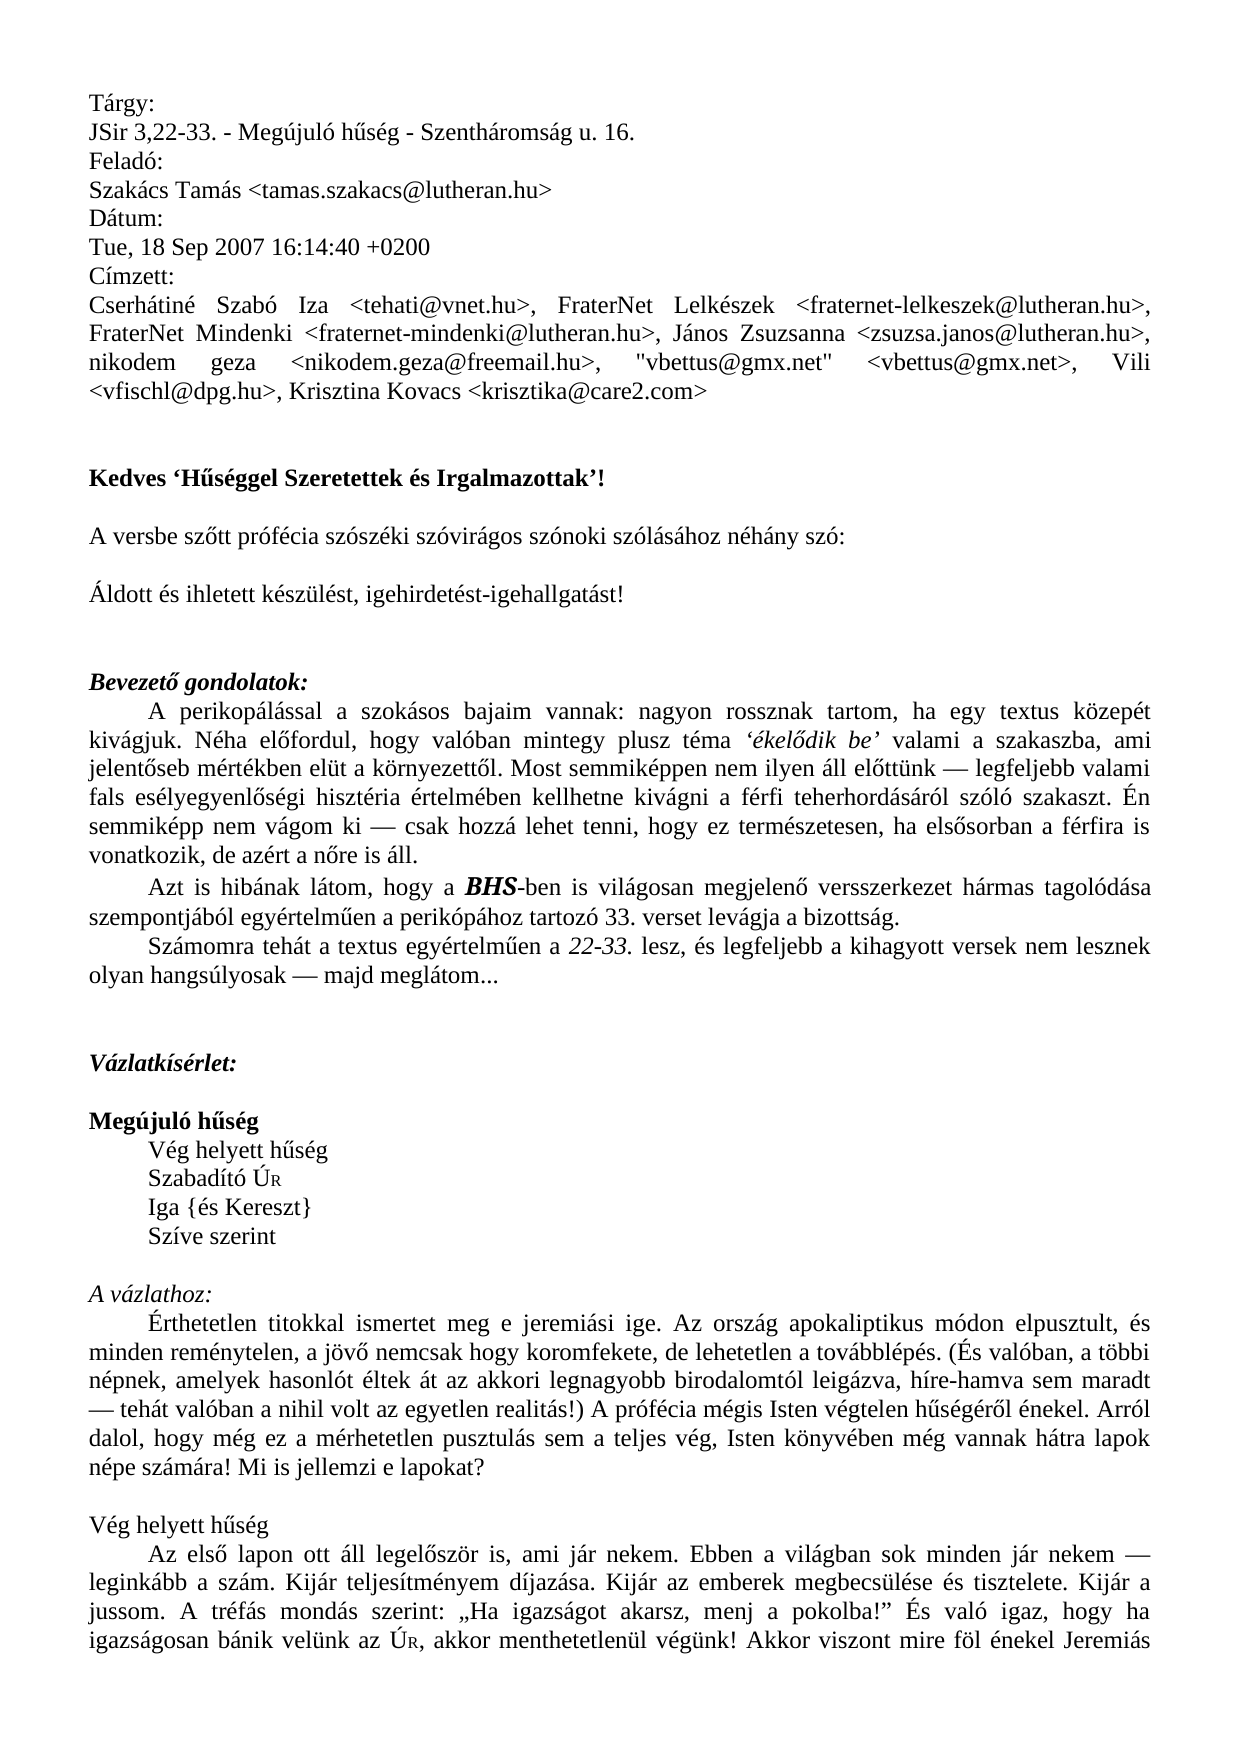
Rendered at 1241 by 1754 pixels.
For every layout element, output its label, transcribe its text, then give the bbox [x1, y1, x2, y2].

text A perikopálással a szokásos bajaim vannak: nagyon rossznak tartom, ha egy textus közepét kivágjuk. Néha előfordul, hogy valóban mintegy plusz téma ‘ékelődik be’ valami a szakaszba, ami jelentőseb mértékben elüt a környezettől. Most semmiképpen nem ilyen áll előttünk — legfeljebb valami fals esélyegyenlőségi hisztéria értelmében kellhetne kivágni a férfi teherhordásáról szóló szakaszt. Én semmiképp nem vágom ki — csak hozzá lehet tenni, hogy ez természetesen, ha elsősorban a férfira is vonatkozik, de azért a nőre is áll. [88, 696, 1152, 868]
text A versbe szőtt prófécia szószéki szóvirágos szónoki szólásához néhány szó: [88, 521, 1152, 550]
text Iga {és Kereszt} [88, 1192, 1152, 1221]
subtitle Kedves ‘Hűséggel Szeretettek és Irgalmazottak’! [88, 463, 1152, 492]
text Szabadító Úr [88, 1163, 1152, 1192]
text Tue, 18 Sep 2007 16:14:40 +0200 [88, 232, 1152, 261]
text Bevezető gondolatok: [88, 667, 1152, 696]
text Tárgy: [88, 88, 1152, 117]
text Vég helyett hűség [88, 1135, 1152, 1163]
text Az első lapon ott áll legelőször is, ami jár nekem. Ebben a világban sok minden jár nekem ― leginkább a szám. Kijár teljesítményem díjazása. Kijár az emberek megbecsülése és tisztelete. Kijár a jussom. A tréfás mondás szerint: „Ha igazságot akarsz, menj a pokolba!” És való igaz, hogy ha igazságosan bánik velünk az Úr, akkor menthetetlenül végünk! Akkor viszont mire föl énekel Jeremiás [88, 1539, 1152, 1654]
text Érthetetlen titokkal ismertet meg e jeremiási ige. Az ország apokaliptikus módon elpusztult, és minden reménytelen, a jövő nemcsak hogy koromfekete, de lehetetlen a továbblépés. (És valóban, a többi népnek, amelyek hasonlót éltek át az akkori legnagyobb birodalomtól leigázva, híre-hamva sem maradt ― tehát valóban a nihil volt az egyetlen realitás!) A prófécia mégis Isten végtelen hűségéről énekel. Arról dalol, hogy még ez a mérhetetlen pusztulás sem a teljes vég, Isten könyvében még vannak hátra lapok népe számára! Mi is jellemzi e lapokat? [88, 1308, 1152, 1481]
text Számomra tehát a textus egyértelműen a 22-33. lesz, és legfeljebb a kihagyott versek nem lesznek olyan hangsúlyosak — majd meglátom... [88, 931, 1152, 989]
text Megújuló hűség [88, 1106, 1152, 1135]
text Szíve szerint [88, 1221, 1152, 1250]
text Cserhátiné Szabó Iza <tehati@vnet.hu>, FraterNet Lelkészek <fraternet-lelkeszek@lutheran.hu>, FraterNet Mindenki <fraternet-mindenki@lutheran.hu>, János Zsuzsanna <zsuzsa.janos@lutheran.hu>, nikodem geza <nikodem.geza@freemail.hu>, "vbettus@gmx.net" <vbettus@gmx.net>, Vili <vfischl@dpg.hu>, Krisztina Kovacs <krisztika@care2.com> [88, 290, 1152, 405]
text Azt is hibának látom, hogy a BHS-ben is világosan megjelenő versszerkezet hármas tagolódása szempontjából egyértelműen a perikópához tartozó 33. verset levágja a bizottság. [88, 868, 1152, 931]
text Címzett: [88, 261, 1152, 290]
text JSir 3,22-33. - Megújuló hűség - Szentháromság u. 16. [88, 117, 1152, 146]
text Dátum: [88, 203, 1152, 232]
text A vázlathoz: [88, 1279, 1152, 1308]
text Feladó: [88, 146, 1152, 175]
text Vázlatkísérlet: [88, 1048, 1152, 1077]
text Áldott és ihletett készülést, igehirdetést-igehallgatást! [88, 579, 1152, 608]
text Vég helyett hűség [88, 1510, 1152, 1539]
text Szakács Tamás <tamas.szakacs@lutheran.hu> [88, 175, 1152, 203]
